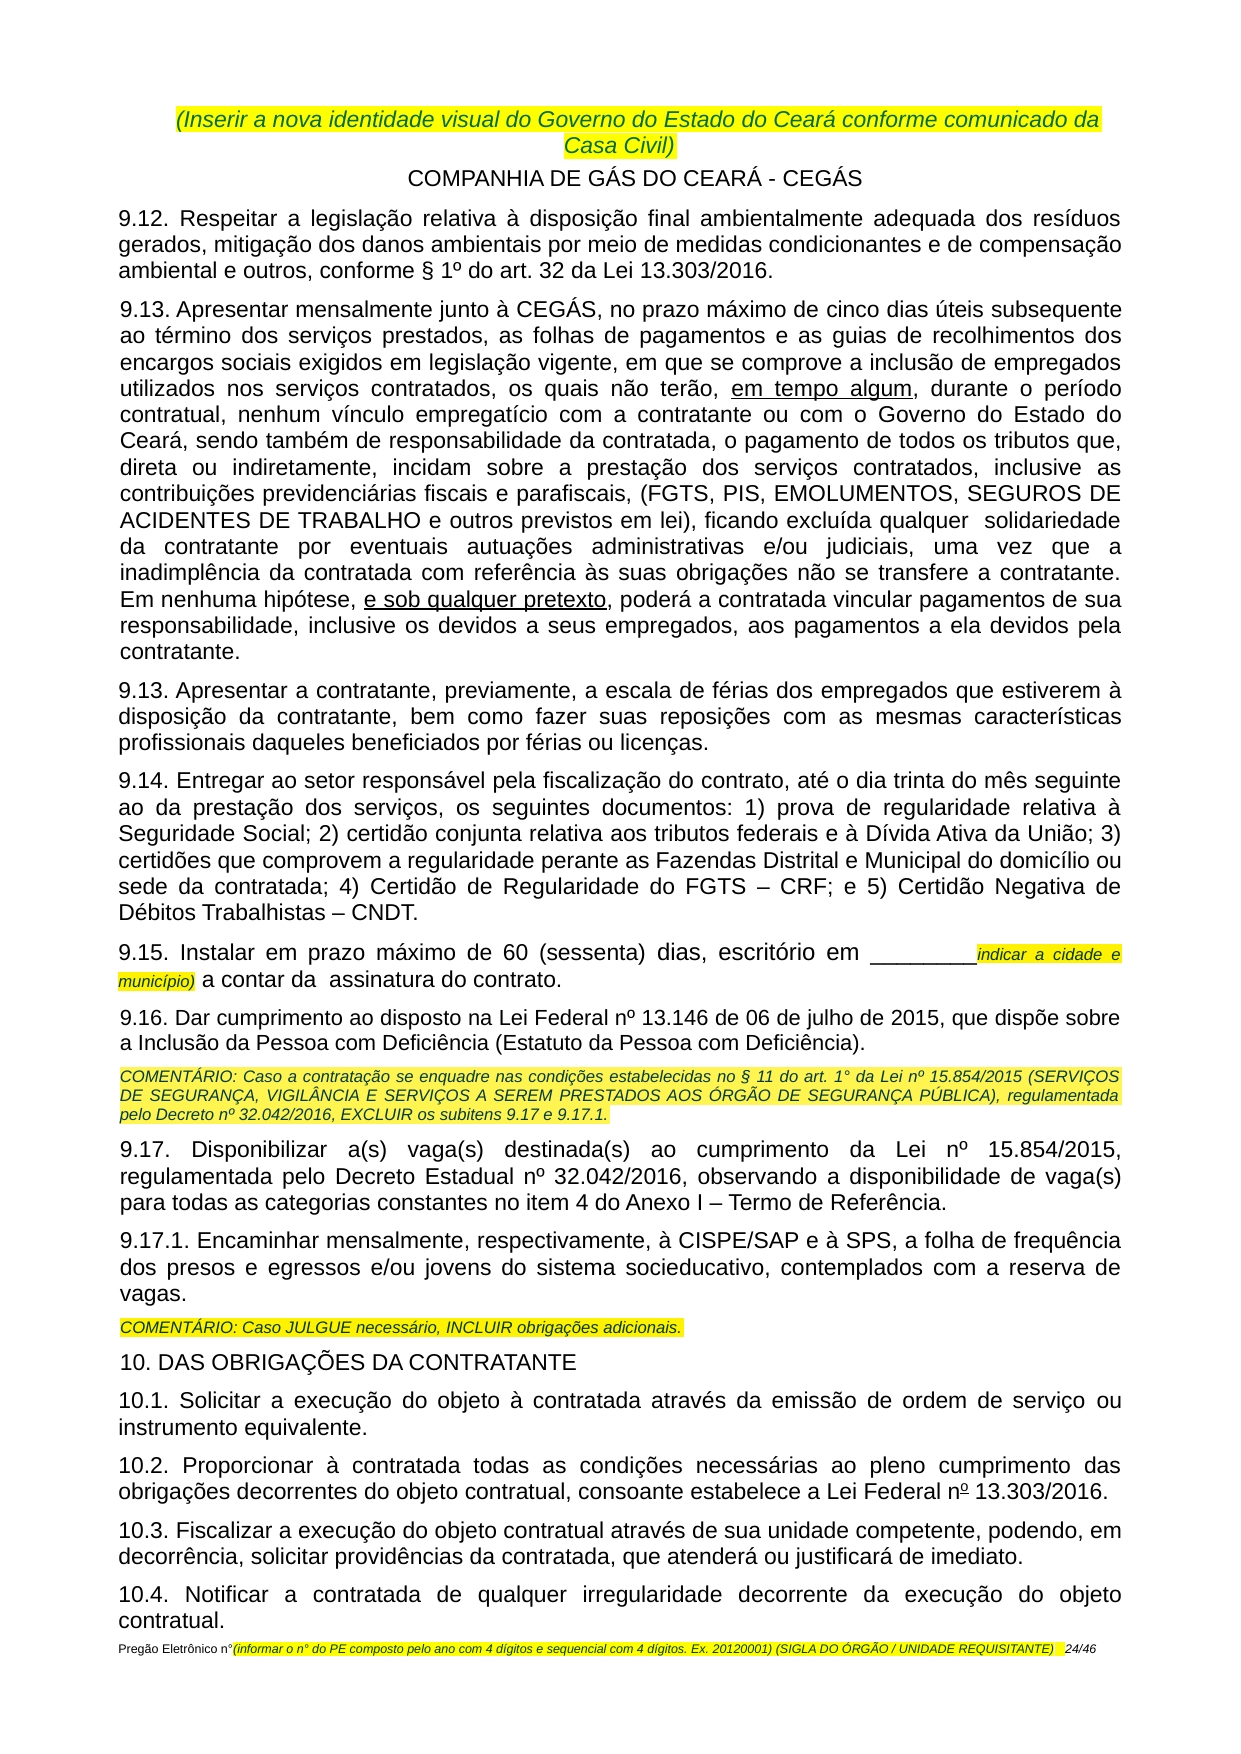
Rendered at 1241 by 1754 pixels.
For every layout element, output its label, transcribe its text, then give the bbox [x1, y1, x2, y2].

text 10.2. Proporcionar à contratada todas as condições necessárias ao pleno cumprimento das obrigações decorrentes do objeto contratual, consoante estabelece a Lei Federal no 13.303/2016. [118, 1452, 1122, 1505]
text 10.4. Notificar a contratada de qualquer irregularidade decorrente da execução do objeto contratual. [118, 1581, 1122, 1634]
text 9.17. Disponibilizar a(s) vaga(s) destinada(s) ao cumprimento da Lei nº 15.854/2015, regulamentada pelo Decreto Estadual nº 32.042/2016, observando a disponibilidade de vaga(s) para todas as categorias constantes no item 4 do Anexo I – Termo de Referência. [119, 1136, 1122, 1215]
text COMENTÁRIO: Caso JULGUE necessário, INCLUIR obrigações adicionais. [120, 1318, 1122, 1337]
text 10.3. Fiscalizar a execução do objeto contratual através de sua unidade competente, podendo, em decorrência, solicitar providências da contratada, que atenderá ou justificará de imediato. [118, 1517, 1122, 1569]
text 10. DAS OBRIGAÇÕES DA CONTRATANTE [119, 1349, 1122, 1376]
text 9.12. Respeitar a legislação relativa à disposição final ambientalmente adequada dos resíduos gerados, mitigação dos danos ambientais por meio de medidas condicionantes e de compensação ambiental e outros, conforme § 1º do art. 32 da Lei 13.303/2016. [118, 205, 1122, 284]
text 9.16. Dar cumprimento ao disposto na Lei Federal nº 13.146 de 06 de julho de 2015, que dispõe sobre a Inclusão da Pessoa com Deficiência (Estatuto da Pessoa com Deficiência). [119, 1004, 1122, 1055]
text COMENTÁRIO: Caso a contratação se enquadre nas condições estabelecidas no § 11 do art. 1° da Lei nº 15.854/2015 (SERVIÇOS DE SEGURANÇA, VIGILÂNCIA E SERVIÇOS A SEREM PRESTADOS AOS ÓRGÃO DE SEGURANÇA PÚBLICA), regulamentada pelo Decreto nº 32.042/2016, EXCLUIR os subitens 9.17 e 9.17.1. [119, 1067, 1122, 1124]
text 9.14. Entregar ao setor responsável pela fiscalização do contrato, até o dia trinta do mês seguinte ao da prestação dos serviços, os seguintes documentos: 1) prova de regularidade relativa à Seguridade Social; 2) certidão conjunta relativa aos tributos federais e à Dívida Ativa da União; 3) certidões que comprovem a regularidade perante as Fazendas Distrital e Municipal do domicílio ou sede da contratada; 4) Certidão de Regularidade do FGTS – CRF; e 5) Certidão Negativa de Débitos Trabalhistas – CNDT. [118, 767, 1122, 926]
text 9.17.1. Encaminhar mensalmente, respectivamente, à CISPE/SAP e à SPS, a folha de frequência dos presos e egressos e/ou jovens do sistema socieducativo, contemplados com a reserva de vagas. [119, 1227, 1122, 1306]
text 9.13. Apresentar mensalmente junto à CEGÁS, no prazo máximo de cinco dias úteis subsequente ao término dos serviços prestados, as folhas de pagamentos e as guias de recolhimentos dos encargos sociais exigidos em legislação vigente, em que se comprove a inclusão de empregados utilizados nos serviços contratados, os quais não terão, em tempo algum, durante o período contratual, nenhum vínculo empregatício com a contratante ou com o Governo do Estado do Ceará, sendo também de responsabilidade da contratada, o pagamento de todos os tributos que, direta ou indiretamente, incidam sobre a prestação dos serviços contratados, inclusive as contribuições previdenciárias fiscais e parafiscais, (FGTS, PIS, EMOLUMENTOS, SEGUROS DE ACIDENTES DE TRABALHO e outros previstos em lei), ficando excluída qualquer solidariedade da contratante por eventuais autuações administrativas e/ou judiciais, uma vez que a inadimplência da contratada com referência às suas obrigações não se transfere a contratante. Em nenhuma hipótese, e sob qualquer pretexto, poderá a contratada vincular pagamentos de sua responsabilidade, inclusive os devidos a seus empregados, aos pagamentos a ela devidos pela contratante. [119, 296, 1122, 665]
text 9.13. Apresentar a contratante, previamente, a escala de férias dos empregados que estiverem à disposição da contratante, bem como fazer suas reposições com as mesmas características profissionais daqueles beneficiados por férias ou licenças. [118, 677, 1122, 756]
text 9.15. Instalar em prazo máximo de 60 (sessenta) dias, escritório em ________indicar a cidade e município) a contar da assinatura do contrato. [118, 937, 1122, 993]
text 10.1. Solicitar a execução do objeto à contratada através da emissão de ordem de serviço ou instrumento equivalente. [118, 1387, 1122, 1440]
